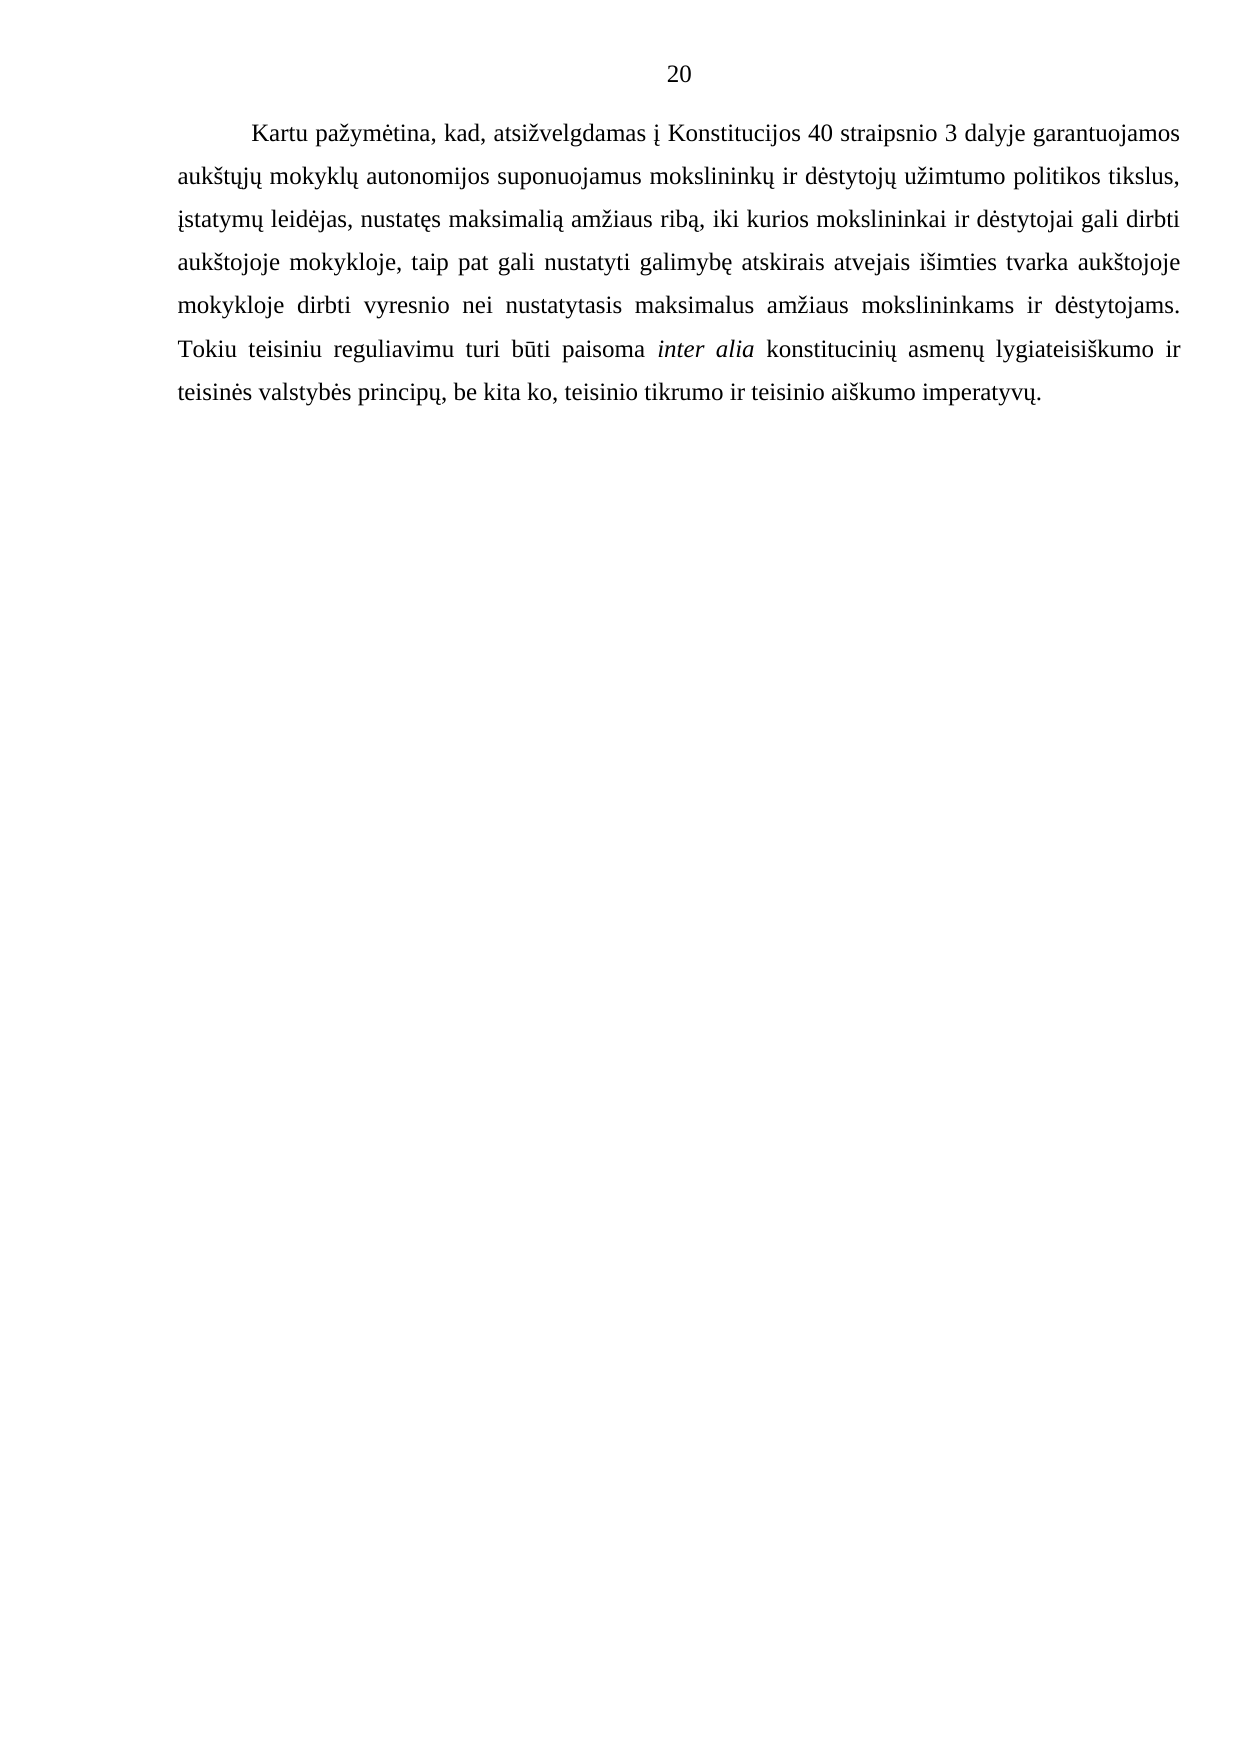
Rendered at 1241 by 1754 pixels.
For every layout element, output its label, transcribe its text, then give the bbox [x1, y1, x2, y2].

text Kartu pažymėtina, kad, atsižvelgdamas į Konstitucijos 40 straipsnio 3 dalyje garantuojamos aukštųjų mokyklų autonomijos suponuojamus mokslininkų ir dėstytojų užimtumo politikos tikslus, įstatymų leidėjas, nustatęs maksimalią amžiaus ribą, iki kurios mokslininkai ir dėstytojai gali dirbti aukštojoje mokykloje, taip pat gali nustatyti galimybę atskirais atvejais išimties tvarka aukštojoje mokykloje dirbti vyresnio nei nustatytasis maksimalus amžiaus mokslininkams ir dėstytojams. Tokiu teisiniu reguliavimu turi būti paisoma inter alia konstitucinių asmenų lygiateisiškumo ir teisinės valstybės principų, be kita ko, teisinio tikrumo ir teisinio aiškumo imperatyvų. [177, 118, 1181, 406]
